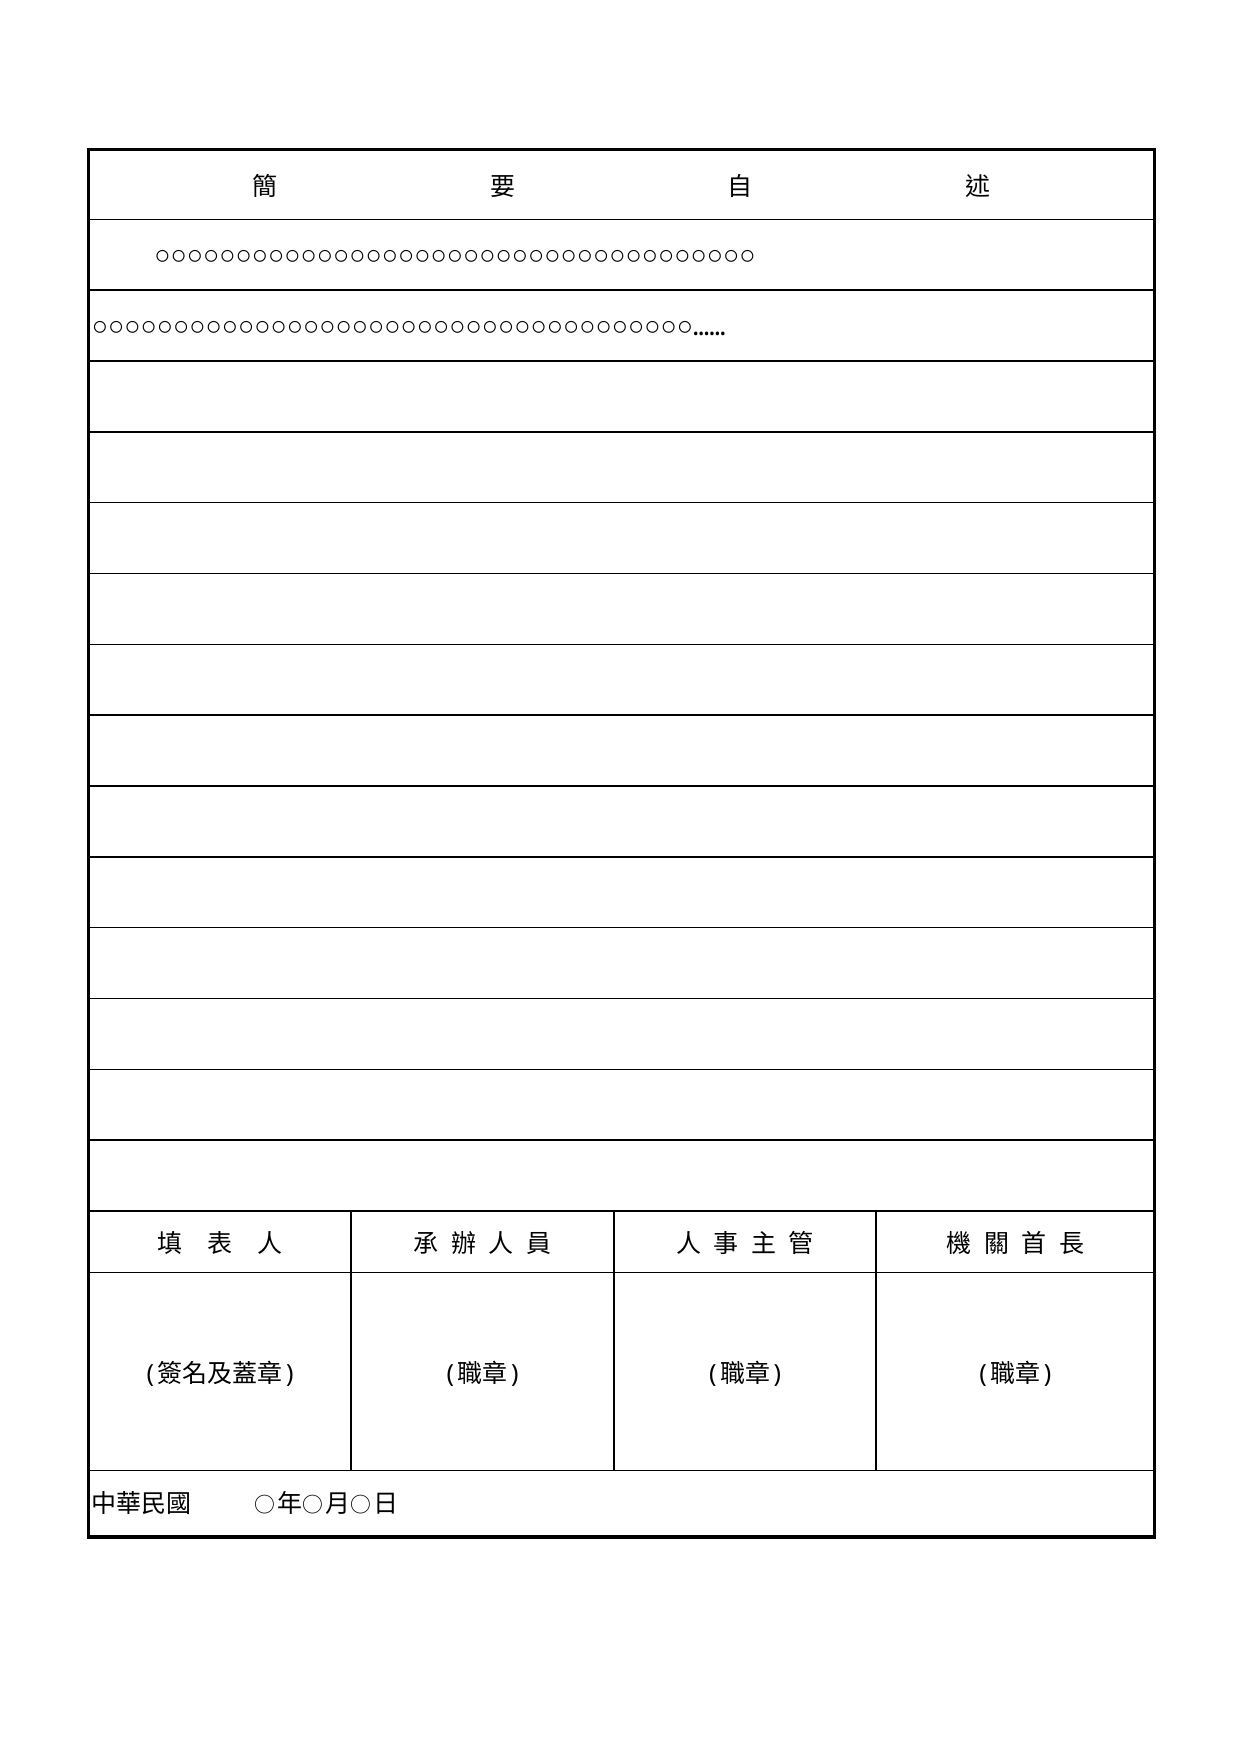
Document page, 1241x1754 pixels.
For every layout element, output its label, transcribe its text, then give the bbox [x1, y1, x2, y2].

table_cell [90, 858, 1153, 927]
table_cell [90, 645, 1153, 714]
table_cell (職章) [352, 1273, 613, 1469]
table_cell 填 表 人 [90, 1212, 350, 1271]
table_cell [90, 362, 1153, 431]
table_cell 機 關 首 長 [877, 1212, 1153, 1271]
table_cell ○○○○○○○○○○○○○○○○○○○○○○○○○○○○○○○○○○○○○ [90, 220, 1153, 289]
table_cell [90, 999, 1153, 1068]
table_cell [90, 1141, 1153, 1210]
table_cell 中華民國 ○年○月○日 [90, 1471, 1153, 1535]
table_cell (職章) [615, 1273, 875, 1469]
table_cell [90, 433, 1153, 502]
table_header 簡 要 自 述 [90, 151, 1153, 218]
table_cell 承 辦 人 員 [352, 1212, 613, 1271]
table_cell (簽名及蓋章) [90, 1273, 350, 1469]
table_cell [90, 787, 1153, 856]
table_cell 人 事 主 管 [615, 1212, 875, 1271]
table_cell [90, 574, 1153, 643]
table_cell [90, 928, 1153, 998]
table_cell (職章) [877, 1273, 1153, 1469]
table_cell [90, 716, 1153, 785]
table_cell [90, 503, 1153, 573]
table_cell [90, 1070, 1153, 1139]
table_cell ○○○○○○○○○○○○○○○○○○○○○○○○○○○○○○○○○○○○○…… [90, 291, 1153, 360]
